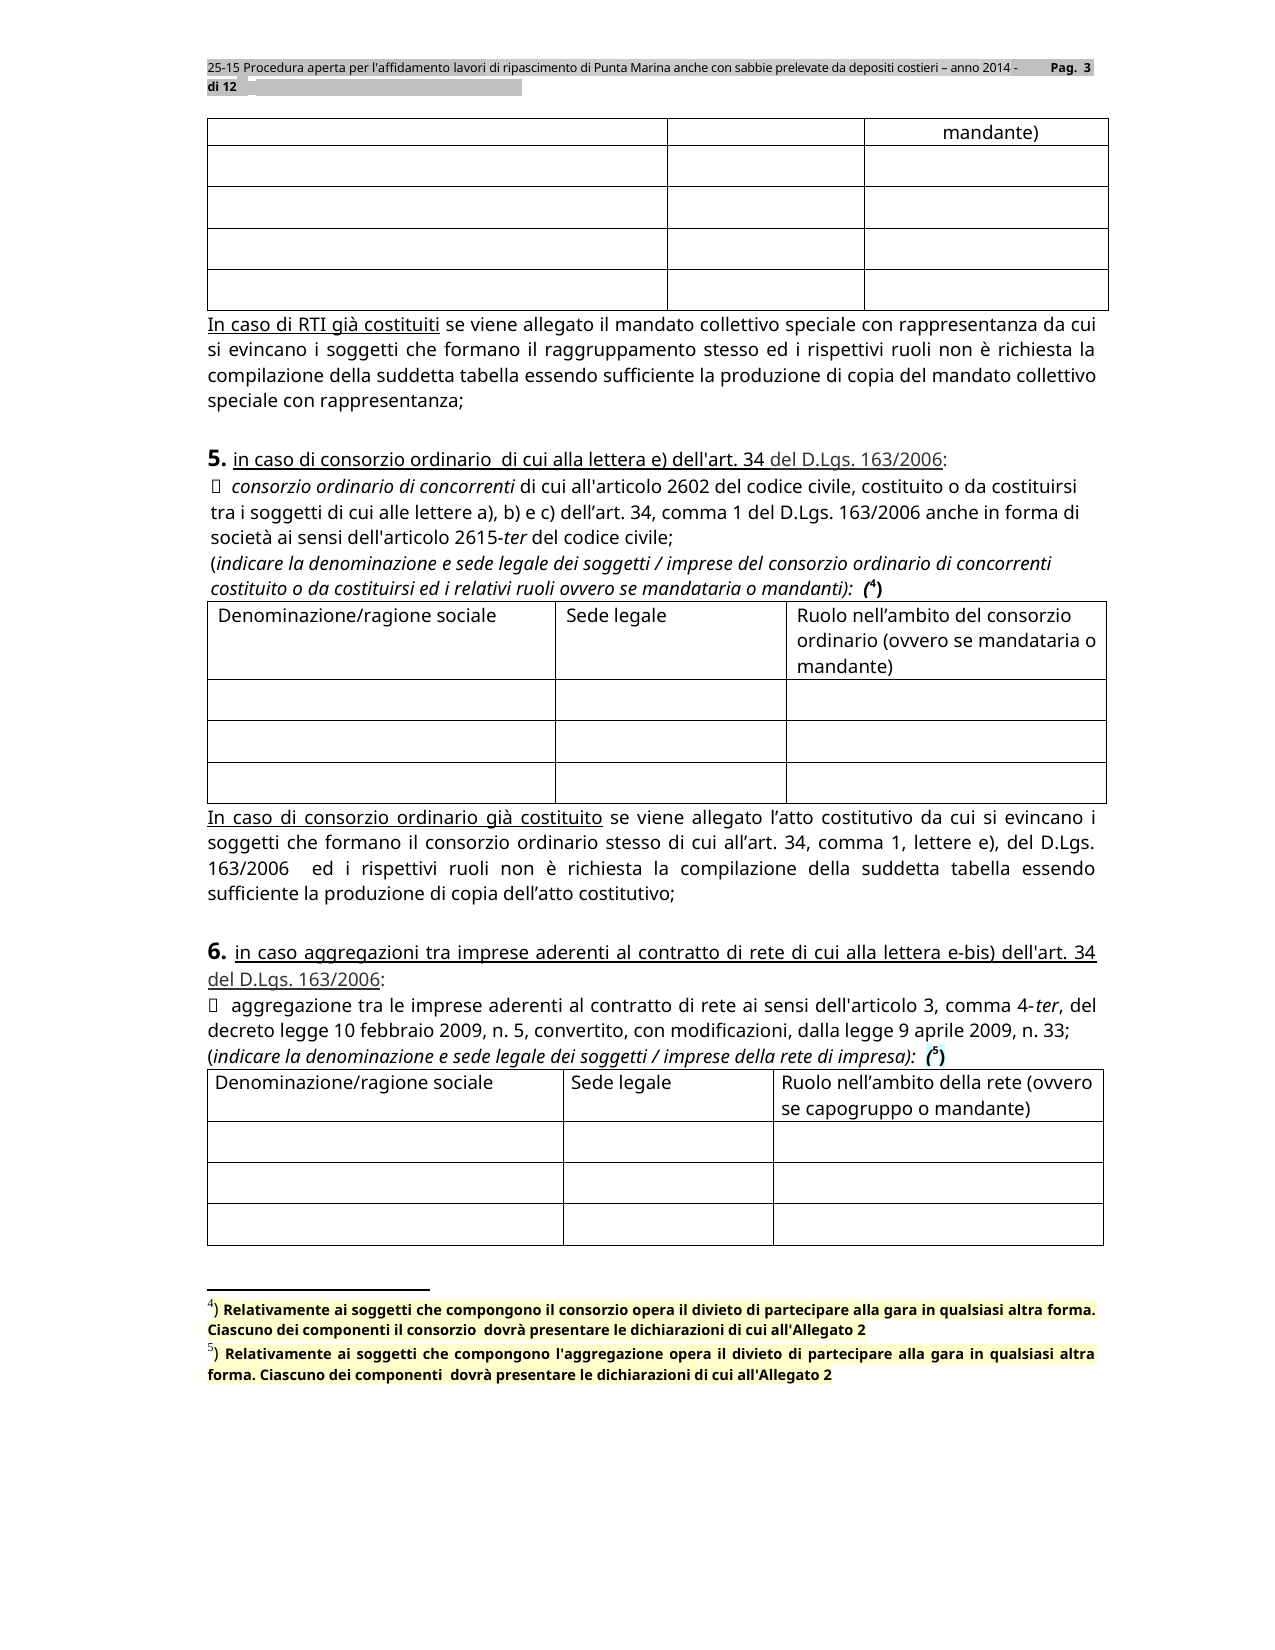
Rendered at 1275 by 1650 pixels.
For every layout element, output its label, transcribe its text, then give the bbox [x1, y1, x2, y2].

table_cell [556, 763, 786, 803]
table_cell [208, 1204, 563, 1245]
table_cell [208, 270, 667, 310]
text ) Relativamente ai soggetti che compongono l'aggregazione opera il divieto di partecipare alla gara in qualsiasi altra forma. Ciascuno dei componenti dovrà presentare le dichiarazioni di cui all'Allegato 2 [207, 1340, 1097, 1384]
table_cell [787, 680, 1106, 720]
table_cell [208, 763, 555, 803]
text 6. in caso aggregazioni tra imprese aderenti al contratto di rete di cui alla lettera e-bis) dell'art. 34 del D.Lgs. 163/2006: [207, 935, 1097, 992]
table_cell [787, 763, 1106, 803]
table_cell [208, 229, 667, 269]
text ) Relativamente ai soggetti che compongono il consorzio opera il divieto di partecipare alla gara in qualsiasi altra forma. Ciascuno dei componenti il consorzio dovrà presentare le dichiarazioni di cui all'Allegato 2 [207, 1296, 1097, 1340]
table_cell [865, 229, 1108, 269]
table_cell [668, 270, 864, 310]
text  aggregazione tra le imprese aderenti al contratto di rete ai sensi dell'articolo 3, comma 4-ter, del decreto legge 10 febbraio 2009, n. 5, convertito, con modificazioni, dalla legge 9 aprile 2009, n. 33; [207, 992, 1097, 1043]
table_cell [774, 1122, 1103, 1162]
table_cell [208, 1163, 563, 1203]
table_header Ruolo nell’ambito del consorzio ordinario (ovvero se mandataria o mandante) [787, 602, 1106, 679]
table_cell [668, 229, 864, 269]
table_cell [865, 187, 1108, 227]
table_cell [208, 187, 667, 227]
table_header Denominazione/ragione sociale [208, 1070, 563, 1121]
text (indicare la denominazione e sede legale dei soggetti / imprese della rete di impresa): () [207, 1043, 1097, 1068]
table_cell [208, 721, 555, 762]
table_header [668, 119, 864, 145]
table_header Ruolo nell’ambito della rete (ovvero se capogruppo o mandante) [774, 1070, 1103, 1121]
table_cell [564, 1163, 773, 1203]
text  consorzio ordinario di concorrenti di cui all'articolo 2602 del codice civile, costituito o da costituirsi tra i soggetti di cui alle lettere a), b) e c) dell’art. 34, comma 1 del D.Lgs. 163/2006 anche in forma di società ai sensi dell'articolo 2615-ter del codice civile; [210, 474, 1097, 550]
table_cell [564, 1122, 773, 1162]
table_header mandante) [865, 119, 1108, 145]
table_header Sede legale [564, 1070, 773, 1121]
table_cell [208, 146, 667, 186]
table_cell [556, 680, 786, 720]
table_cell [556, 721, 786, 762]
table_header Denominazione/ragione sociale [208, 602, 555, 679]
table_cell [774, 1204, 1103, 1245]
table_cell [208, 1122, 563, 1162]
text In caso di consorzio ordinario già costituito se viene allegato l’atto costitutivo da cui si evincano i soggetti che formano il consorzio ordinario stesso di cui all’art. 34, comma 1, lettere e), del D.Lgs. 163/2006 ed i rispettivi ruoli non è richiesta la compilazione della suddetta tabella essendo sufficiente la produzione di copia dell’atto costitutivo; [207, 804, 1097, 906]
table_cell [564, 1204, 773, 1245]
text In caso di RTI già costituiti se viene allegato il mandato collettivo speciale con rappresentanza da cui si evincano i soggetti che formano il raggruppamento stesso ed i rispettivi ruoli non è richiesta la compilazione della suddetta tabella essendo sufficiente la produzione di copia del mandato collettivo speciale con rappresentanza; [207, 311, 1097, 413]
table_cell [668, 187, 864, 227]
table_header [208, 119, 667, 145]
text (indicare la denominazione e sede legale dei soggetti / imprese del consorzio ordinario di concorrenti costituito o da costituirsi ed i relativi ruoli ovvero se mandataria o mandanti): () [210, 550, 1097, 601]
text 5. in caso di consorzio ordinario di cui alla lettera e) dell'art. 34 del D.Lgs. 163/2006: [207, 442, 1097, 474]
table_cell [668, 146, 864, 186]
table_cell [865, 146, 1108, 186]
table_cell [774, 1163, 1103, 1203]
table_cell [208, 680, 555, 720]
table_cell [865, 270, 1108, 310]
table_header Sede legale [556, 602, 786, 679]
table_cell [787, 721, 1106, 762]
